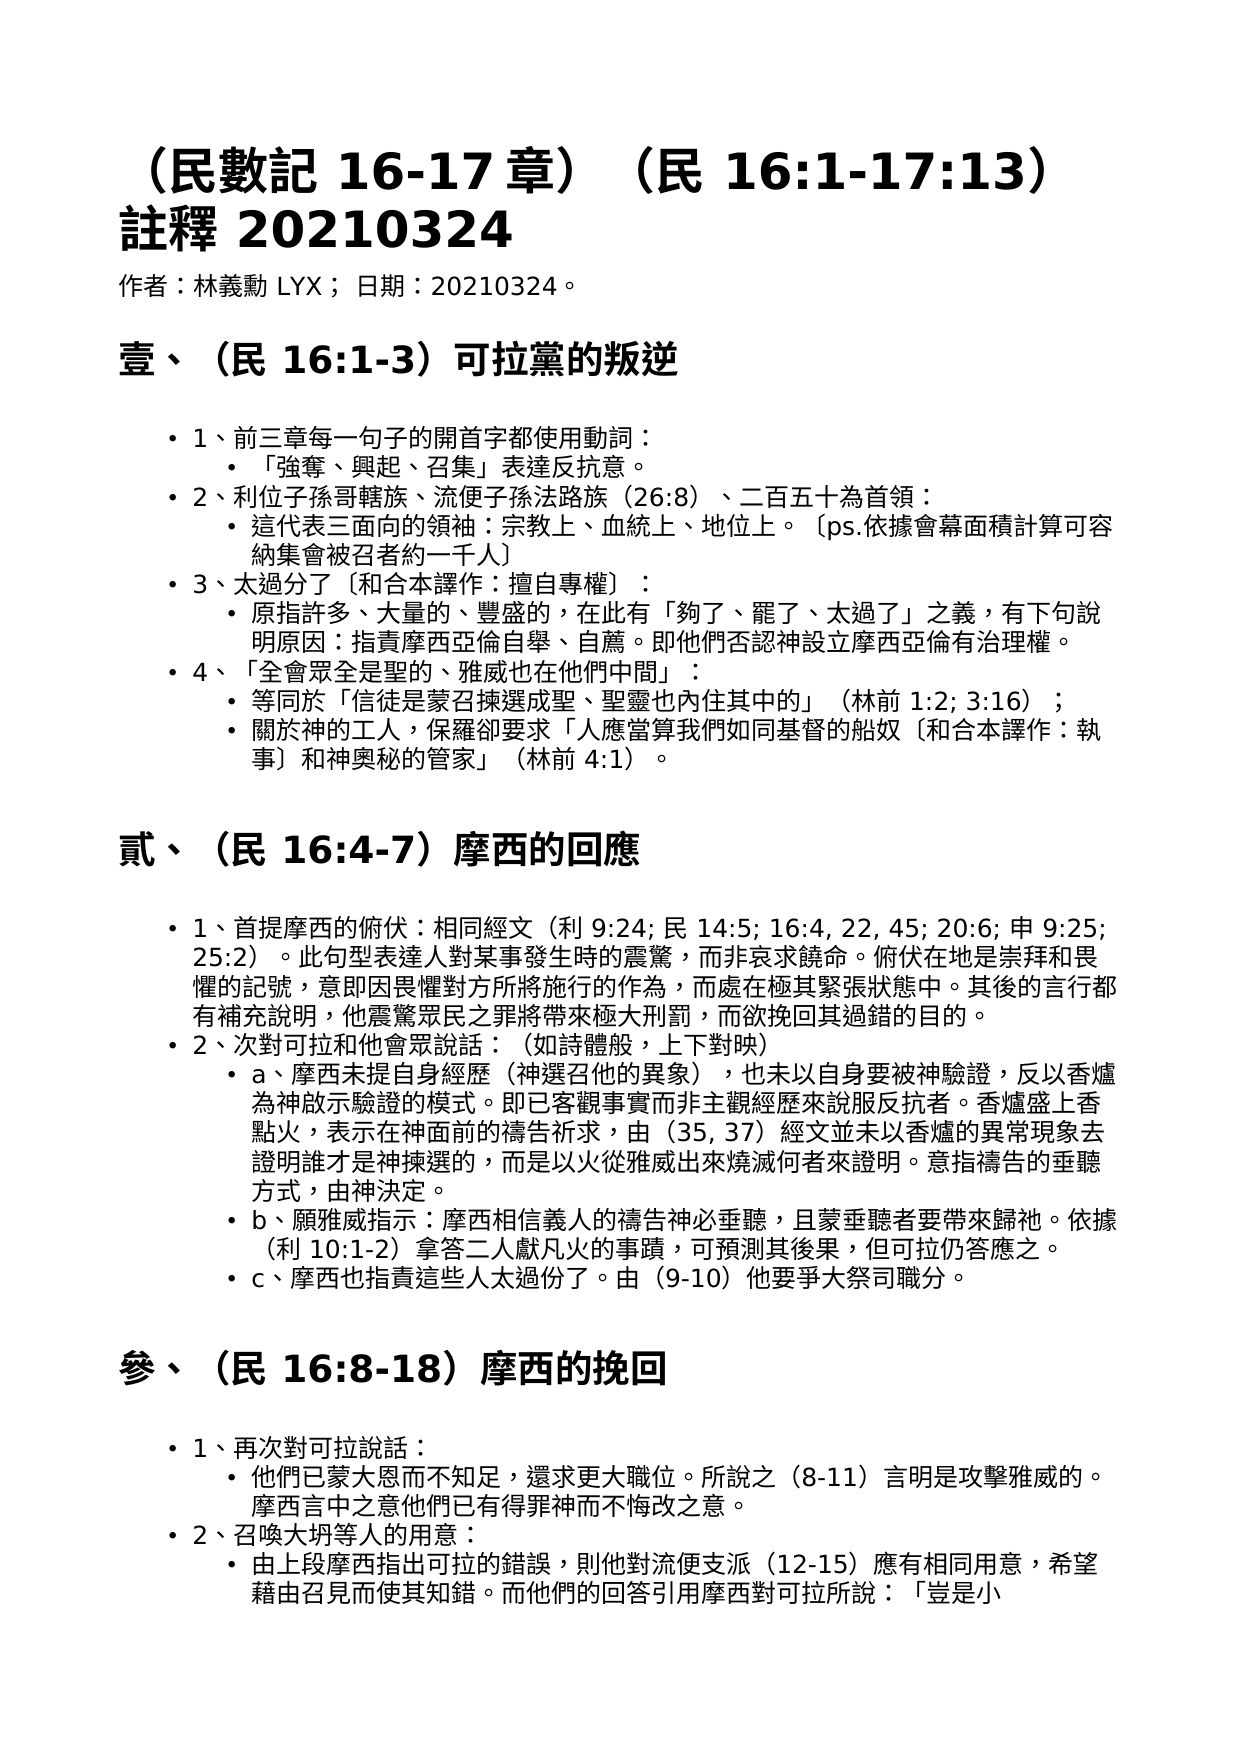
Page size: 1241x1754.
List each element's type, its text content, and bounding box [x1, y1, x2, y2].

subtitle 壹、（民 16:1-3）可拉黨的叛逆 [118, 339, 1122, 382]
list 「強奪、興起、召集」表達反抗意。 [236, 453, 1122, 483]
list 由上段摩西指出可拉的錯誤，則他對流便支派（12-15）應有相同用意，希望藉由召見而使其知錯。而他們的回答引用摩西對可拉所說：「豈是小 [236, 1550, 1122, 1609]
list 4、「全會眾全是聖的、雅威也在他們中間」： [177, 658, 1122, 687]
list 3、太過分了〔和合本譯作：擅自專權〕： [177, 570, 1122, 599]
list c、摩西也指責這些人太過份了。由（9-10）他要爭大祭司職分。 [236, 1264, 1122, 1294]
list 這代表三面向的領袖：宗教上、血統上、地位上。〔ps.依據會幕面積計算可容納集會被召者約一千人〕 [236, 512, 1122, 570]
subtitle （民數記 16-17章）（民 16:1-17:13）註釋 20210324 [118, 143, 1122, 259]
subtitle 貳、（民 16:4-7）摩西的回應 [118, 829, 1122, 872]
list 等同於「信徒是蒙召揀選成聖、聖靈也內住其中的」（林前 1:2; 3:16）； [236, 687, 1122, 716]
list 2、利位子孫哥轄族、流便子孫法路族（26:8）、二百五十為首領： [177, 483, 1122, 512]
list 他們已蒙大恩而不知足，還求更大職位。所說之（8-11）言明是攻擊雅威的。摩西言中之意他們已有得罪神而不悔改之意。 [236, 1463, 1122, 1521]
list a、摩西未提自身經歷（神選召他的異象），也未以自身要被神驗證，反以香爐為神啟示驗證的模式。即已客觀事實而非主觀經歷來說服反抗者。香爐盛上香點火，表示在神面前的禱告祈求，由（35, 37）經文並未以香爐的異常現象去證明誰才是神揀選的，而是以火從雅威出來燒滅何者來證明。意指禱告的垂聽方式，由神決定。 [236, 1060, 1122, 1206]
list 2、次對可拉和他會眾說話：（如詩體般，上下對映） [177, 1031, 1122, 1060]
list 2、召喚大坍等人的用意： [177, 1521, 1122, 1550]
list 關於神的工人，保羅卻要求「人應當算我們如同基督的船奴〔和合本譯作：執事〕和神奧秘的管家」（林前 4:1）。 [236, 716, 1122, 774]
subtitle 參、（民 16:8-18）摩西的挽回 [118, 1348, 1122, 1392]
text 作者：林義勳 LYX； 日期：20210324。 [118, 272, 1122, 301]
list b、願雅威指示：摩西相信義人的禱告神必垂聽，且蒙垂聽者要帶來歸祂。依據（利 10:1-2）拿答二人獻凡火的事蹟，可預測其後果，但可拉仍答應之。 [236, 1206, 1122, 1264]
list 1、首提摩西的俯伏：相同經文（利 9:24; 民 14:5; 16:4, 22, 45; 20:6; 申 9:25; 25:2）。此句型表達人對某事發生時的震驚，而非哀求饒命。俯伏在地是崇拜和畏懼的記號，意即因畏懼對方所將施行的作為，而處在極其緊張狀態中。其後的言行都有補充說明，他震驚眾民之罪將帶來極大刑罰，而欲挽回其過錯的目的。 [177, 914, 1122, 1031]
list 原指許多、大量的、豐盛的，在此有「夠了、罷了、太過了」之義，有下句說明原因：指責摩西亞倫自舉、自薦。即他們否認神設立摩西亞倫有治理權。 [236, 599, 1122, 658]
list 1、前三章每一句子的開首字都使用動詞： [177, 424, 1122, 453]
list 1、再次對可拉說話： [177, 1434, 1122, 1463]
